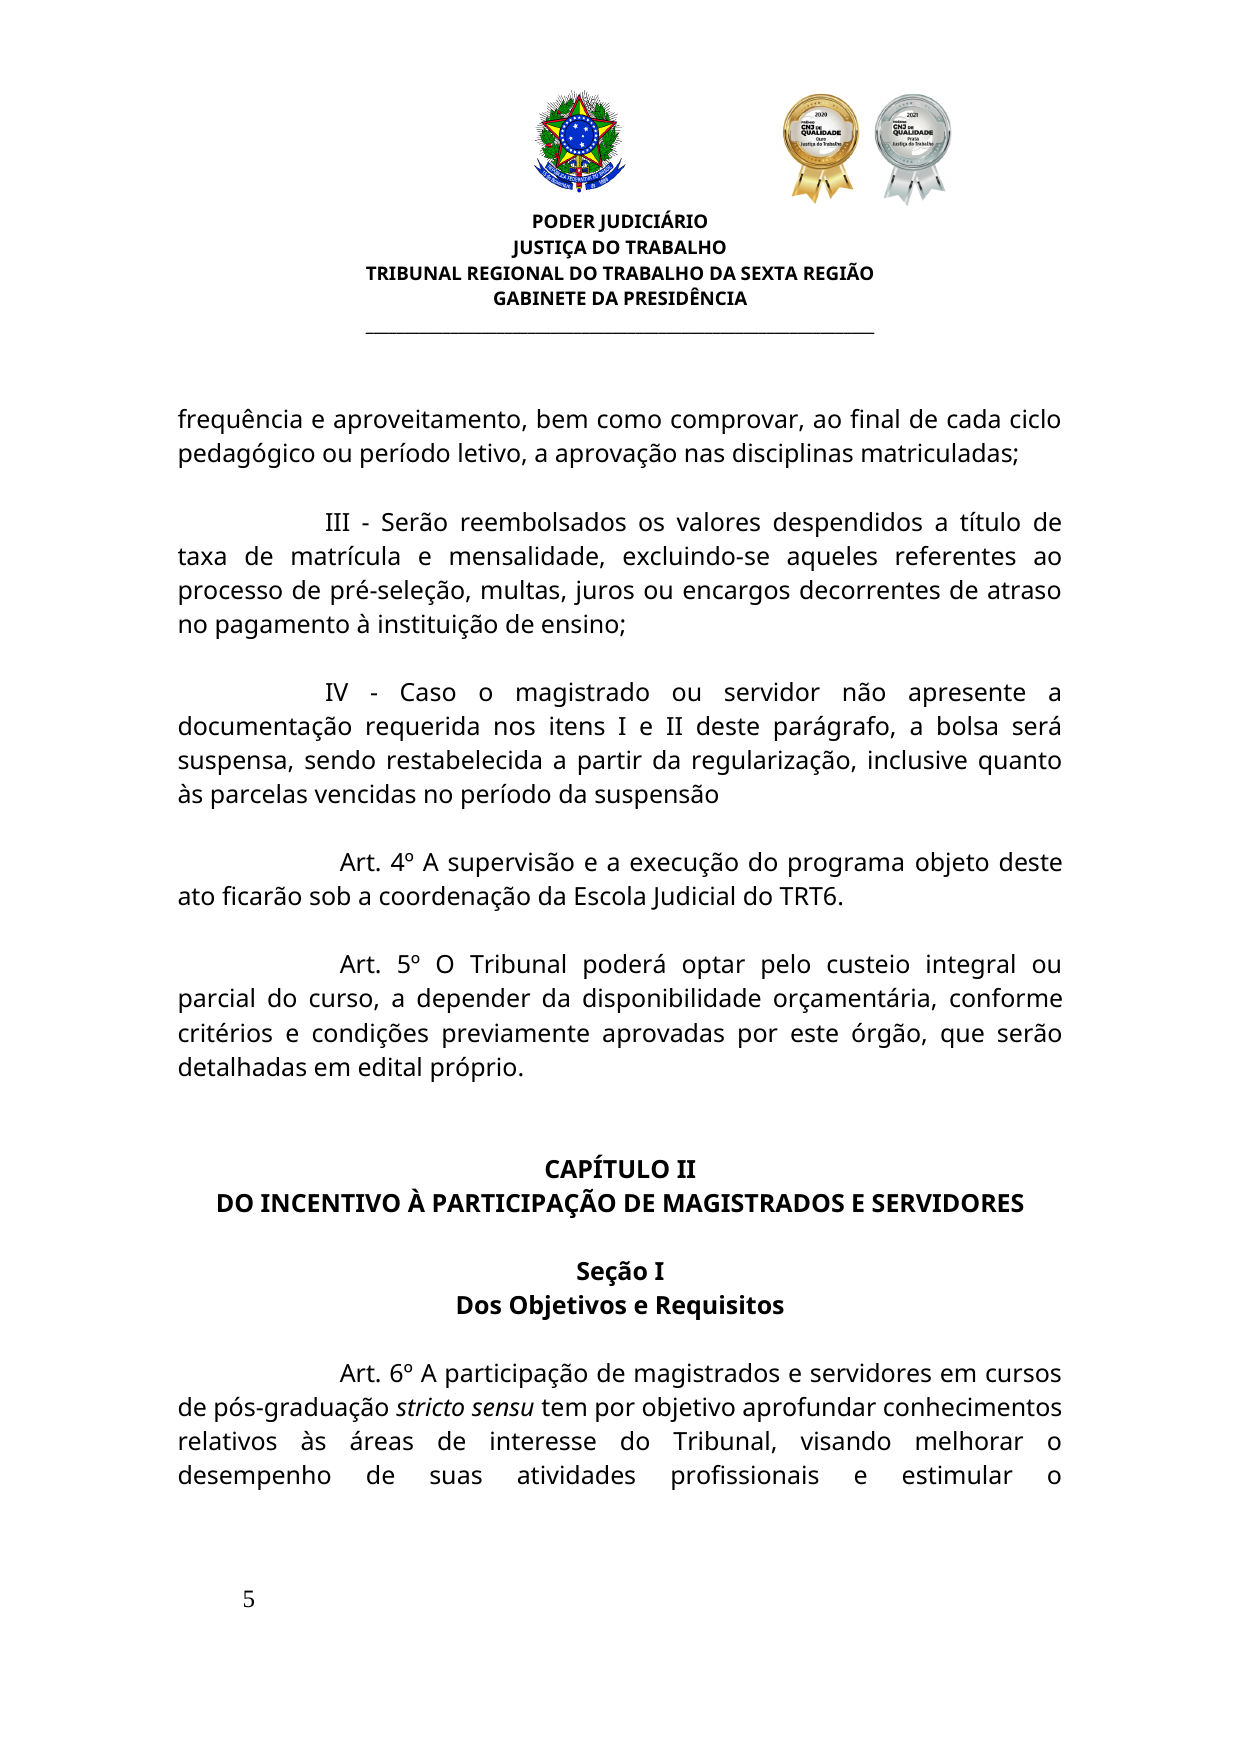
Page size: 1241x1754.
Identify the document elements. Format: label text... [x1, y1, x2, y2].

picture [529, 87, 628, 194]
text Seção I [177, 1254, 1063, 1288]
text Art. 6º A participação de magistrados e servidores em cursos de pós-graduação stricto sensu tem por objetivo aprofundar conhecimentos relativos às áreas de interesse do Tribunal, visando melhorar o desempenho de suas atividades profissionais e estimular o [177, 1356, 1063, 1492]
text Art. 5º O Tribunal poderá optar pelo custeio integral ou parcial do curso, a depender da disponibilidade orçamentária, conforme critérios e condições previamente aprovadas por este órgão, que serão detalhadas em edital próprio. [177, 947, 1063, 1083]
text Art. 4º A supervisão e a execução do programa objeto deste ato ficarão sob a coordenação da Escola Judicial do TRT6. [177, 845, 1063, 913]
text IV - Caso o magistrado ou servidor não apresente a documentação requerida nos itens I e II deste parágrafo, a bolsa será suspensa, sendo restabelecida a partir da regularização, inclusive quanto às parcelas vencidas no período da suspensão [177, 674, 1063, 811]
picture [774, 87, 957, 209]
text DO INCENTIVO À PARTICIPAÇÃO DE MAGISTRADOS E SERVIDORES [177, 1186, 1063, 1219]
text CAPÍTULO II [177, 1151, 1063, 1186]
text III - Serão reembolsados os valores despendidos a título de taxa de matrícula e mensalidade, excluindo-se aqueles referentes ao processo de pré-seleção, multas, juros ou encargos decorrentes de atraso no pagamento à instituição de ensino; [177, 504, 1063, 641]
text Dos Objetivos e Requisitos [177, 1288, 1063, 1322]
text frequência e aproveitamento, bem como comprovar, ao final de cada ciclo pedagógico ou período letivo, a aprovação nas disciplinas matriculadas; [177, 402, 1063, 470]
